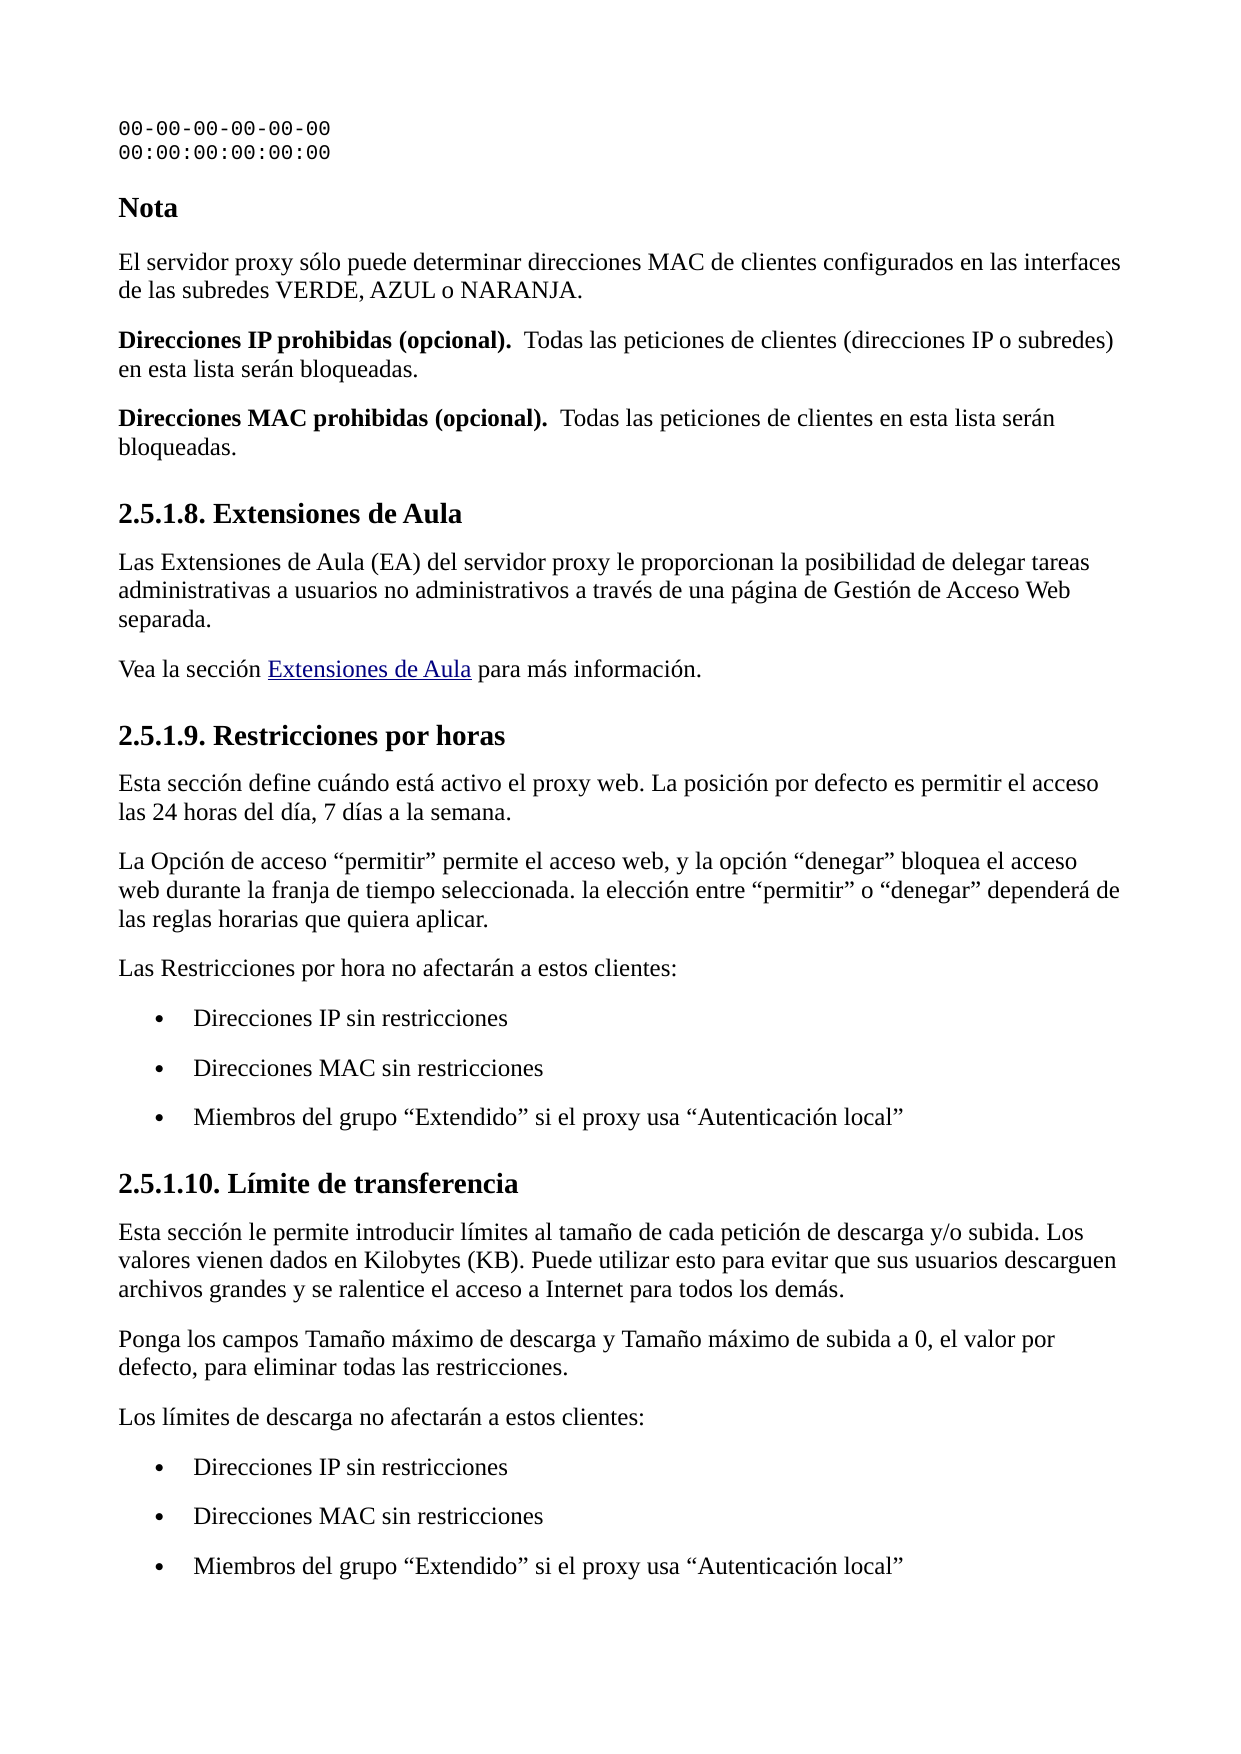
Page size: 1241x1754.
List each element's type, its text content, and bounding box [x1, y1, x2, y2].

text 00:00:00:00:00:00 [118, 142, 1122, 165]
subtitle 2.5.1.8. Extensiones de Aula [118, 496, 1122, 530]
subtitle Nota [118, 190, 1122, 224]
subtitle 2.5.1.9. Restricciones por horas [118, 718, 1122, 751]
list Miembros del grupo “Extendido” si el proxy usa “Autenticación local” [156, 1102, 1122, 1131]
text Direcciones MAC prohibidas (opcional). Todas las peticiones de clientes en esta lista serán bloqueadas. [118, 403, 1122, 461]
text Los límites de descarga no afectarán a estos clientes: [118, 1402, 1122, 1431]
text 00-00-00-00-00-00 [118, 118, 1122, 142]
list Direcciones MAC sin restricciones [156, 1053, 1122, 1081]
text El servidor proxy sólo puede determinar direcciones MAC de clientes configurados en las interfaces de las subredes VERDE, AZUL o NARANJA. [118, 247, 1122, 304]
list Direcciones MAC sin restricciones [156, 1501, 1122, 1530]
subtitle 2.5.1.10. Límite de transferencia [118, 1166, 1122, 1200]
text Las Extensiones de Aula (EA) del servidor proxy le proporcionan la posibilidad de delegar tareas administrativas a usuarios no administrativos a través de una página de Gestión de Acceso Web separada. [118, 547, 1122, 633]
text Vea la sección Extensiones de Aula para más información. [118, 654, 1122, 682]
list Direcciones IP sin restricciones [156, 1003, 1122, 1032]
text Esta sección le permite introducir límites al tamaño de cada petición de descarga y/o subida. Los valores vienen dados en Kilobytes (KB). Puede utilizar esto para evitar que sus usuarios descarguen archivos grandes y se ralentice el acceso a Internet para todos los demás. [118, 1217, 1122, 1303]
text Las Restricciones por hora no afectarán a estos clientes: [118, 953, 1122, 982]
list Direcciones IP sin restricciones [156, 1452, 1122, 1480]
text Esta sección define cuándo está activo el proxy web. La posición por defecto es permitir el acceso las 24 horas del día, 7 días a la semana. [118, 768, 1122, 826]
text Direcciones IP prohibidas (opcional). Todas las peticiones de clientes (direcciones IP o subredes) en esta lista serán bloqueadas. [118, 325, 1122, 383]
list Miembros del grupo “Extendido” si el proxy usa “Autenticación local” [156, 1551, 1122, 1579]
text La Opción de acceso “permitir” permite el acceso web, y la opción “denegar” bloquea el acceso web durante la franja de tiempo seleccionada. la elección entre “permitir” o “denegar” dependerá de las reglas horarias que quiera aplicar. [118, 846, 1122, 933]
text Ponga los campos Tamaño máximo de descarga y Tamaño máximo de subida a 0, el valor por defecto, para eliminar todas las restricciones. [118, 1324, 1122, 1381]
